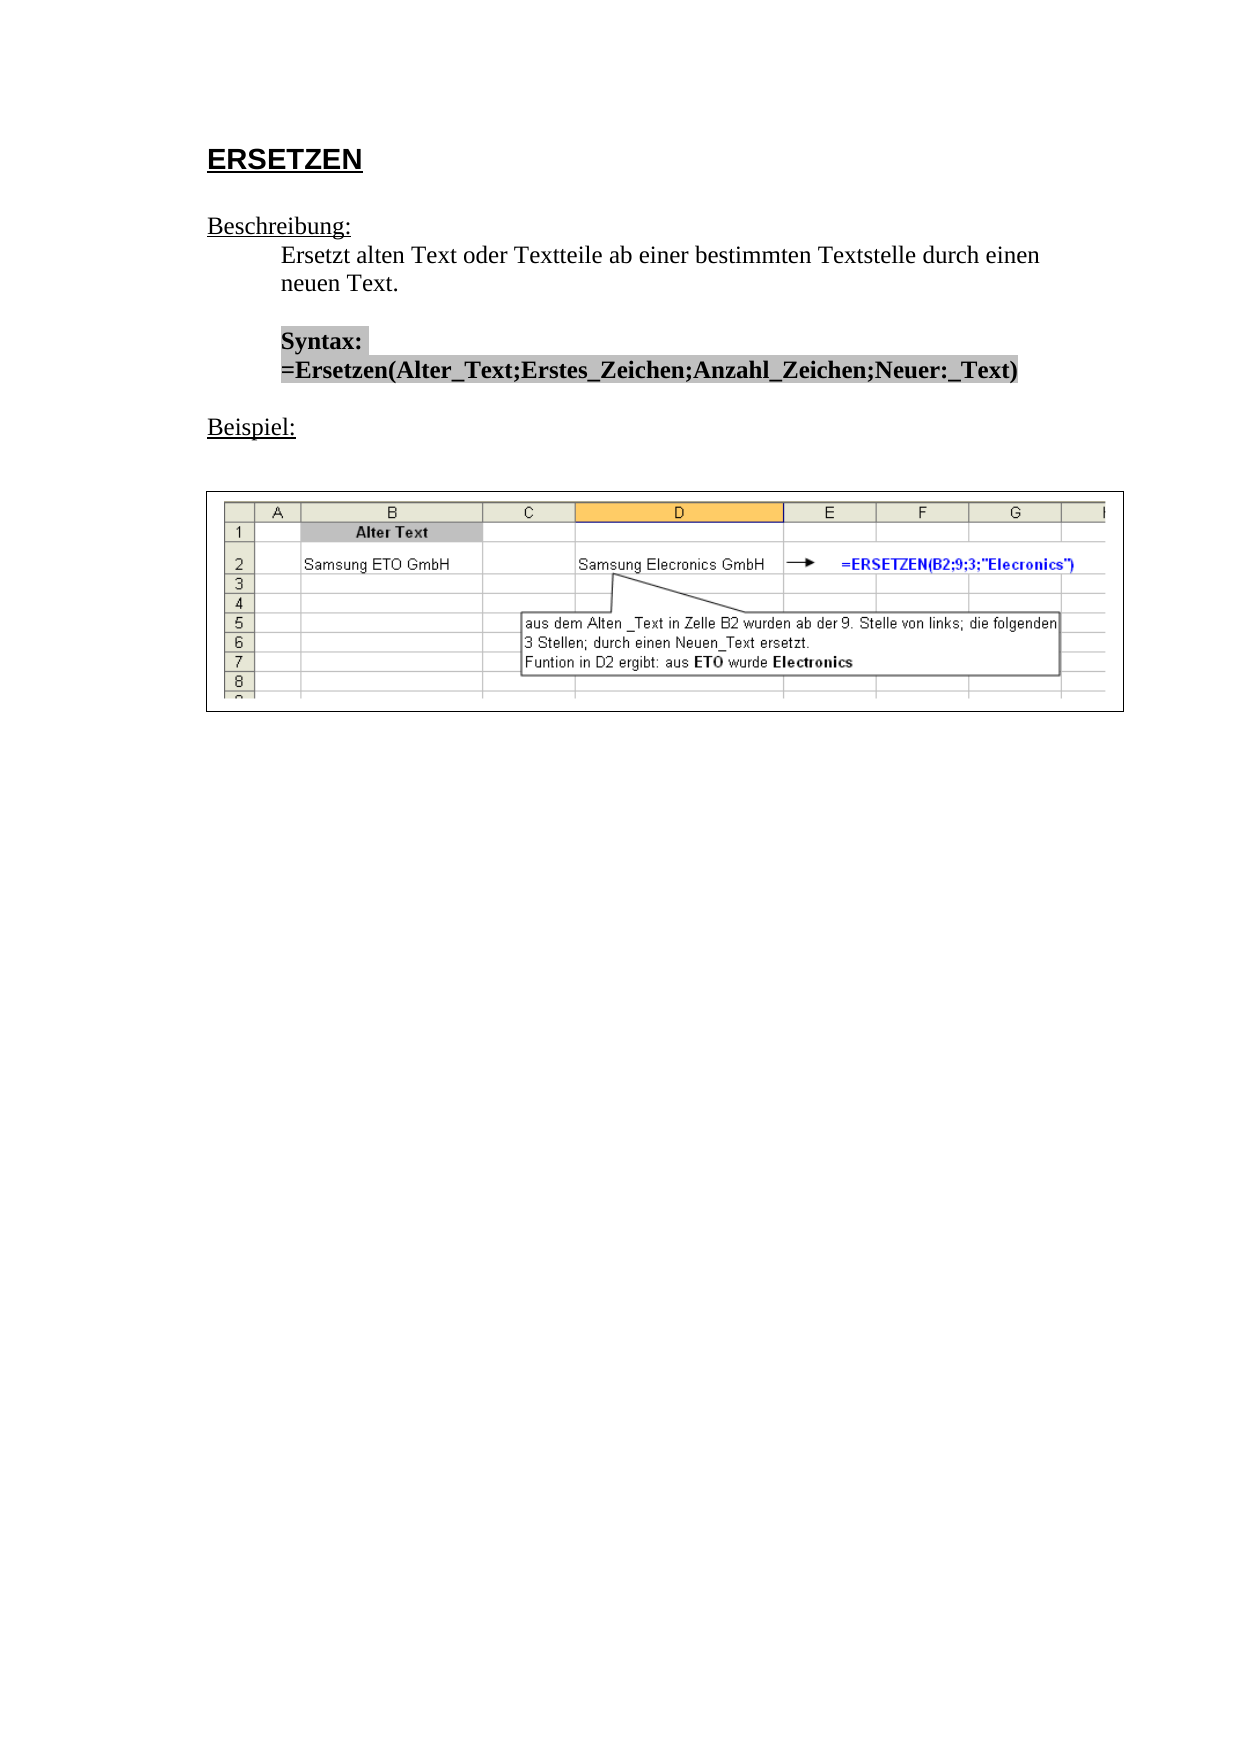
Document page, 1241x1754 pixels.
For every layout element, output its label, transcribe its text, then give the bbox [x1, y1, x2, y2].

picture [224, 501, 1106, 702]
text Syntax: =Ersetzen(Alter_Text;Erstes_Zeichen;Anzahl_Zeichen;Neuer:_Text) [281, 326, 1092, 383]
text Ersetzt alten Text oder Textteile ab einer bestimmten Textstelle durch einen neuen Text. [281, 240, 1092, 297]
subtitle ERSETZEN [207, 142, 1092, 176]
text Beschreibung: [207, 211, 1092, 240]
text Beispiel: [207, 412, 1092, 441]
